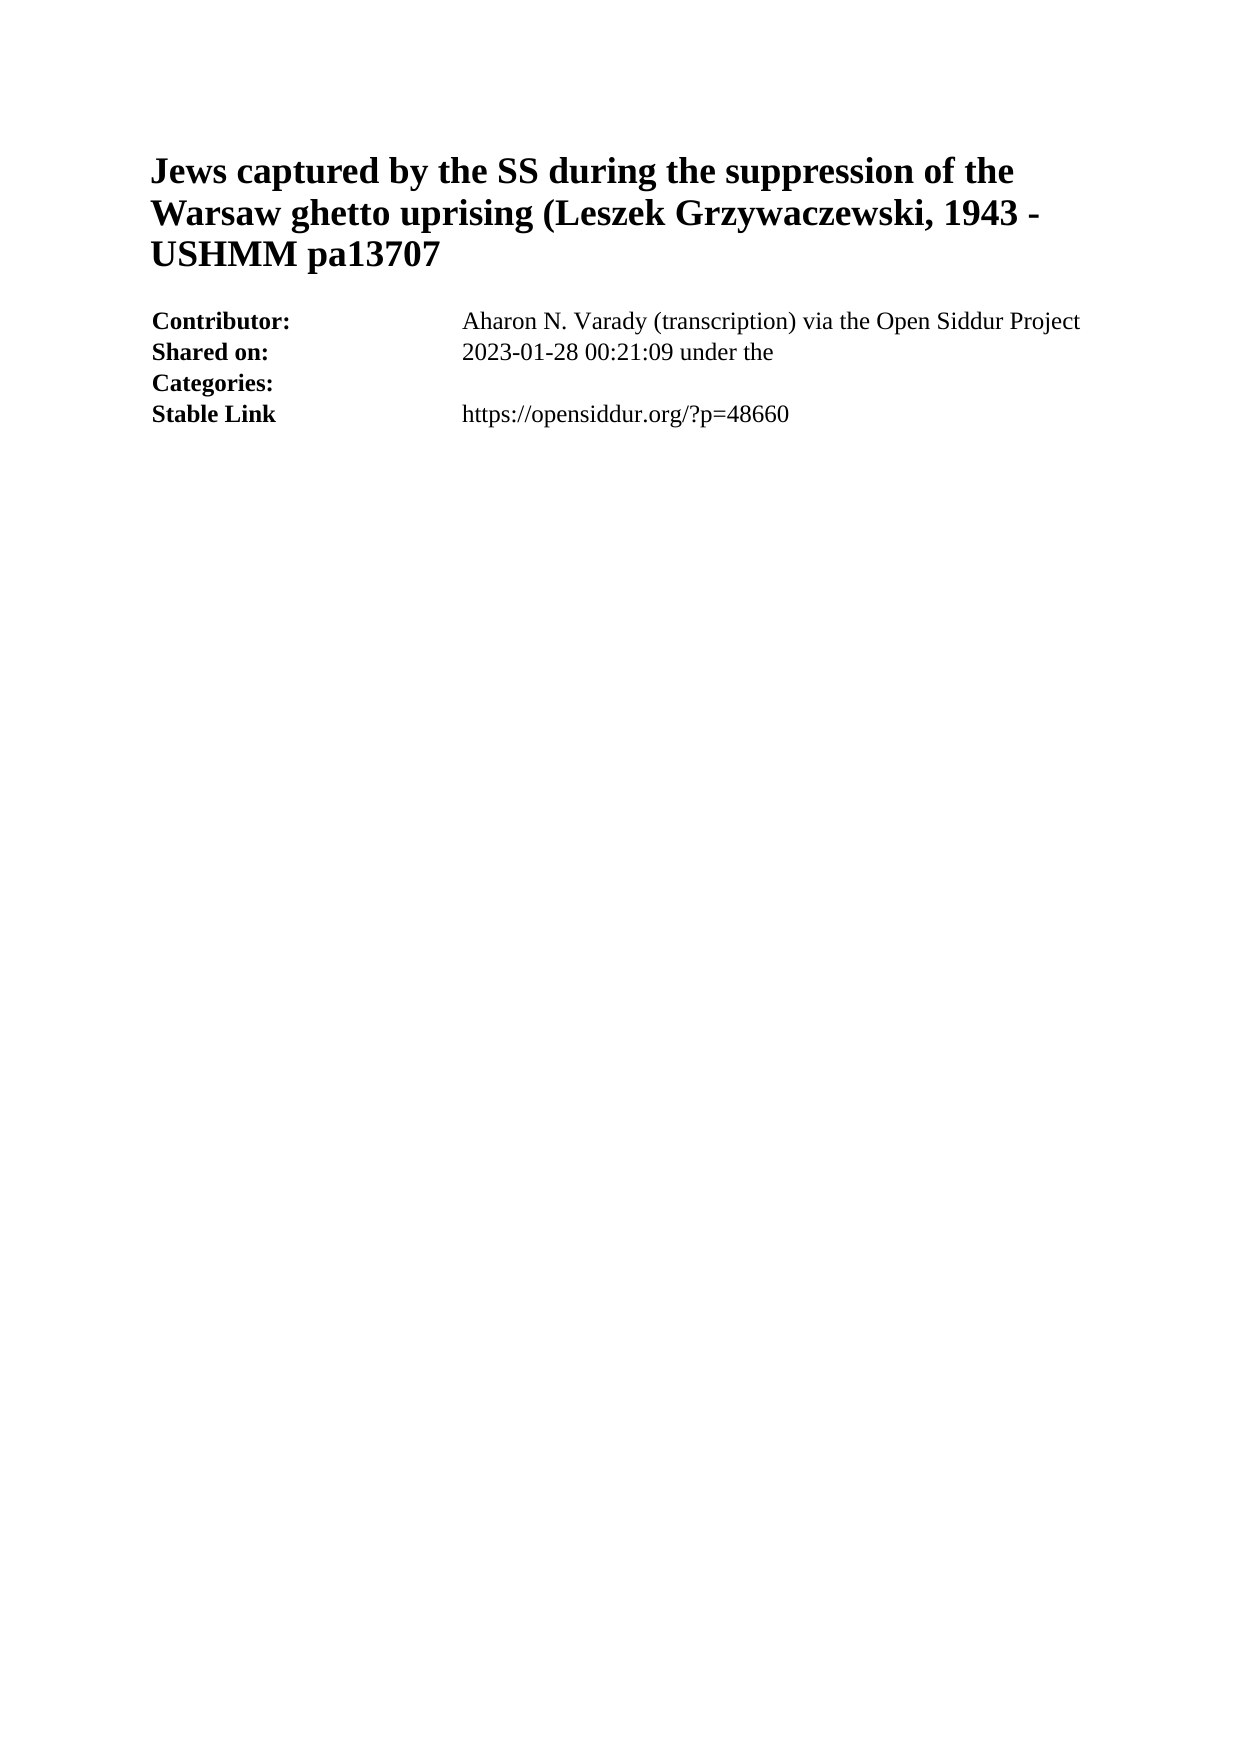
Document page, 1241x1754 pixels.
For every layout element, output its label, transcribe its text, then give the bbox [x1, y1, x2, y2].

table_cell Stable Link [150, 398, 460, 429]
table_cell 2023-01-28 00:21:09 under the [460, 337, 1090, 367]
table_cell Shared on: [150, 337, 460, 367]
subtitle Jews captured by the SS during the suppression of the Warsaw ghetto uprising (Leszek Grzywaczewski, 1943 - USHMM pa13707 [150, 150, 1090, 275]
table_cell https://opensiddur.org/?p=48660 [460, 398, 1090, 429]
table_header Aharon N. Varady (transcription) via the Open Siddur Project [460, 306, 1090, 337]
table_cell Categories: [150, 368, 460, 398]
table_cell [460, 368, 1090, 398]
table_header Contributor: [150, 306, 460, 337]
